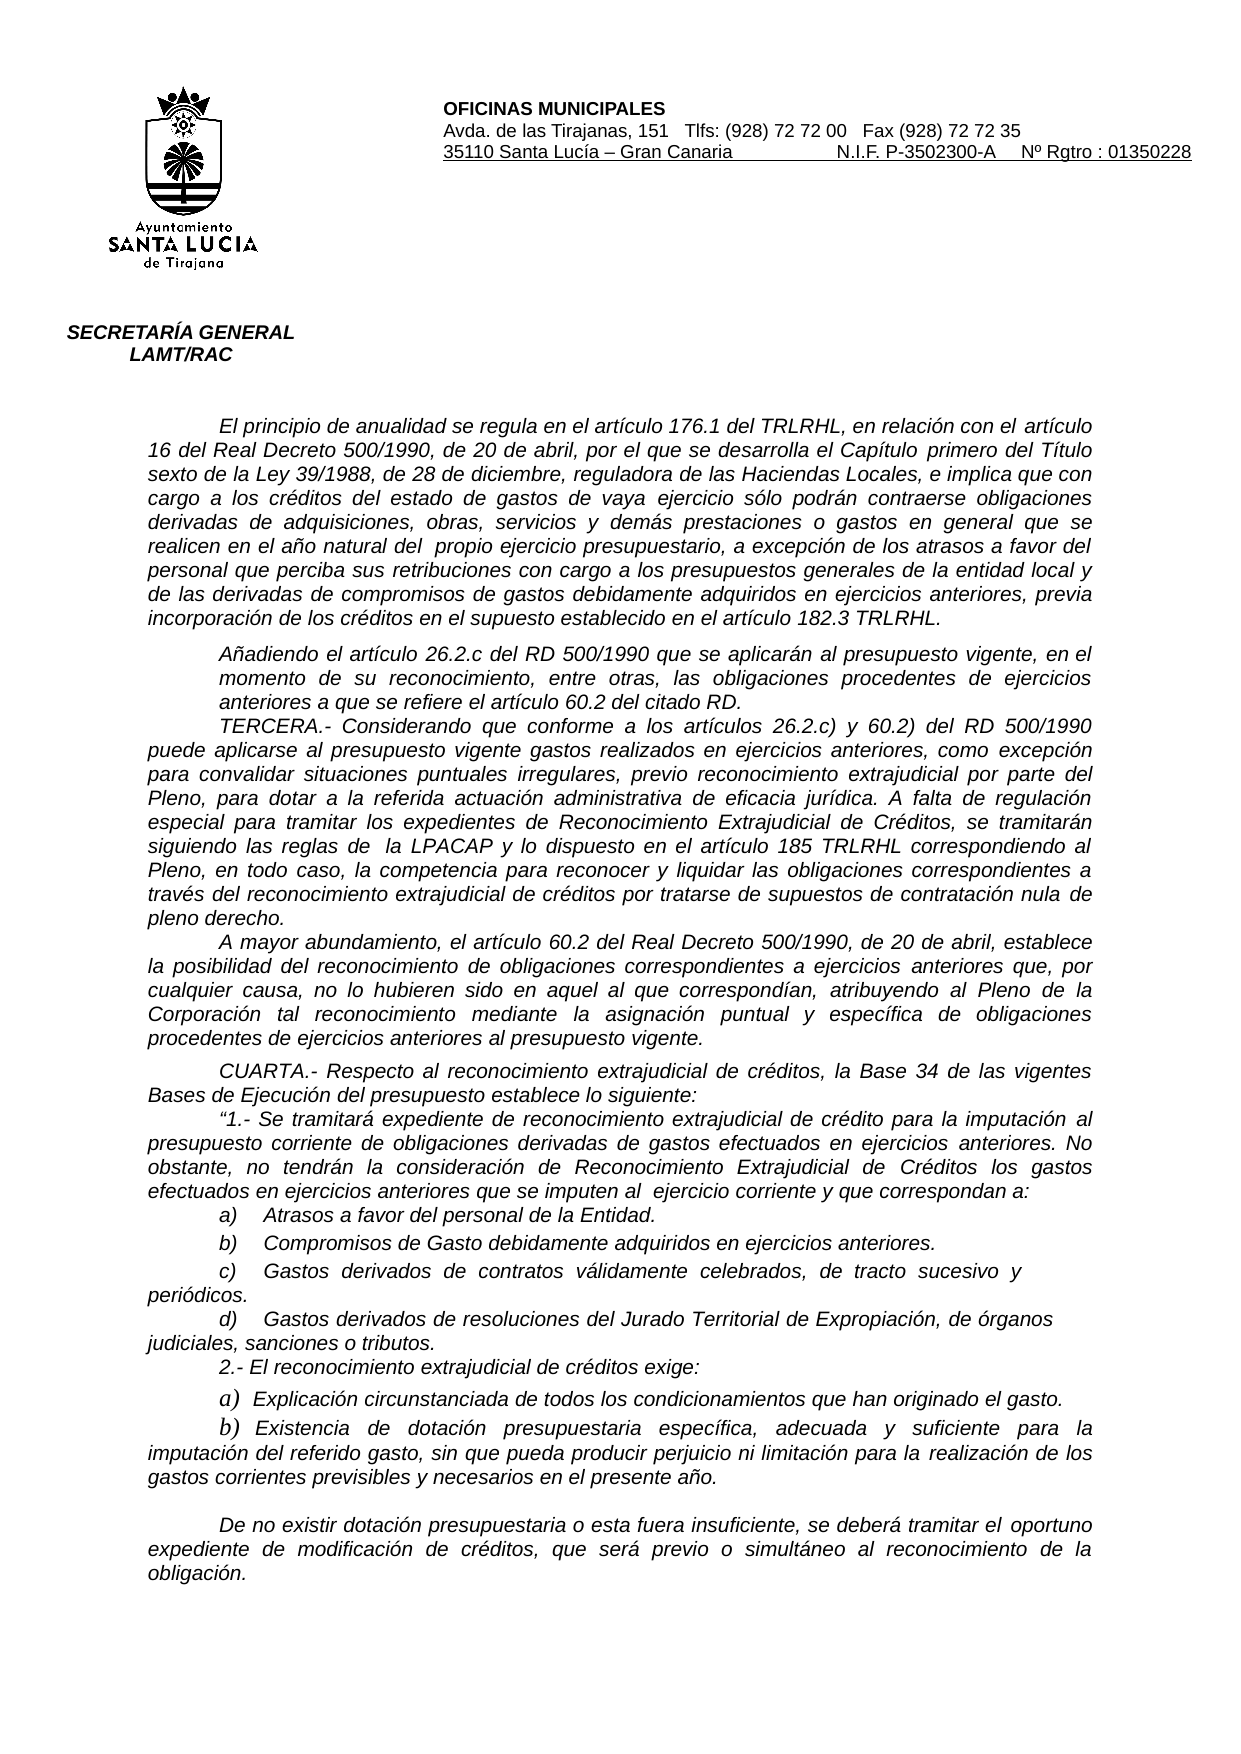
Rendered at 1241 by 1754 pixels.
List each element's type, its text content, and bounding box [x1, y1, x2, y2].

text Añadiendo el artículo 26.2.c del RD 500/1990 que se aplicarán al presupuesto vigente, en el momento de su reconocimiento, entre otras, las obligaciones procedentes de ejercicios anteriores a que se refiere el artículo 60.2 del citado RD. [219, 642, 1092, 714]
text 2.- El reconocimiento extrajudicial de créditos exige: [148, 1355, 1092, 1379]
text TERCERA.- Considerando que conforme a los artículos 26.2.c) y 60.2) del RD 500/1990 puede aplicarse al presupuesto vigente gastos realizados en ejercicios anteriores, como excepción para convalidar situaciones puntuales irregulares, previo reconocimiento extrajudicial por parte del Pleno, para dotar a la referida actuación administrativa de eficacia jurídica. A falta de regulación especial para tramitar los expedientes de Reconocimiento Extrajudicial de Créditos, se tramitarán siguiendo las reglas de la LPACAP y lo dispuesto en el artículo 185 TRLRHL correspondiendo al Pleno, en todo caso, la competencia para reconocer y liquidar las obligaciones correspondientes a través del reconocimiento extrajudicial de créditos por tratarse de supuestos de contratación nula de pleno derecho. [148, 714, 1092, 929]
text CUARTA.- Respecto al reconocimiento extrajudicial de créditos, la Base 34 de las vigentes Bases de Ejecución del presupuesto establece lo siguiente: [148, 1059, 1092, 1107]
list Explicación circunstanciada de todos los condicionamientos que han originado el gasto. [148, 1383, 1092, 1412]
list Gastos derivados de contratos válidamente celebrados, de tracto sucesivo y periódicos. [148, 1259, 1092, 1307]
list Compromisos de Gasto debidamente adquiridos en ejercicios anteriores. [148, 1231, 1092, 1255]
picture [80, 56, 286, 296]
list Existencia de dotación presupuestaria específica, adecuada y suficiente para la imputación del referido gasto, sin que pueda producir perjuicio ni limitación para la realización de los gastos corrientes previsibles y necesarios en el presente año. [148, 1412, 1092, 1488]
text El principio de anualidad se regula en el artículo 176.1 del TRLRHL, en relación con el artículo 16 del Real Decreto 500/1990, de 20 de abril, por el que se desarrolla el Capítulo primero del Título sexto de la Ley 39/1988, de 28 de diciembre, reguladora de las Haciendas Locales, e implica que con cargo a los créditos del estado de gastos de vaya ejercicio sólo podrán contraerse obligaciones derivadas de adquisiciones, obras, servicios y demás prestaciones o gastos en general que se realicen en el año natural del propio ejercicio presupuestario, a excepción de los atrasos a favor del personal que perciba sus retribuciones con cargo a los presupuestos generales de la entidad local y de las derivadas de compromisos de gastos debidamente adquiridos en ejercicios anteriores, previa incorporación de los créditos en el supuesto establecido en el artículo 182.3 TRLRHL. [148, 414, 1092, 630]
list Gastos derivados de resoluciones del Jurado Territorial de Expropiación, de órganos judiciales, sanciones o tributos. [148, 1307, 1092, 1355]
list Atrasos a favor del personal de la Entidad. [148, 1202, 1092, 1226]
text A mayor abundamiento, el artículo 60.2 del Real Decreto 500/1990, de 20 de abril, establece la posibilidad del reconocimiento de obligaciones correspondientes a ejercicios anteriores que, por cualquier causa, no lo hubieren sido en aquel al que correspondían, atribuyendo al Pleno de la Corporación tal reconocimiento mediante la asignación puntual y específica de obligaciones procedentes de ejercicios anteriores al presupuesto vigente. [148, 929, 1092, 1049]
text De no existir dotación presupuestaria o esta fuera insuficiente, se deberá tramitar el oportuno expediente de modificación de créditos, que será previo o simultáneo al reconocimiento de la obligación. [148, 1513, 1092, 1585]
text “1.- Se tramitará expediente de reconocimiento extrajudicial de crédito para la imputación al presupuesto corriente de obligaciones derivadas de gastos efectuados en ejercicios anteriores. No obstante, no tendrán la consideración de Reconocimiento Extrajudicial de Créditos los gastos efectuados en ejercicios anteriores que se imputen al ejercicio corriente y que correspondan a: [148, 1107, 1092, 1202]
